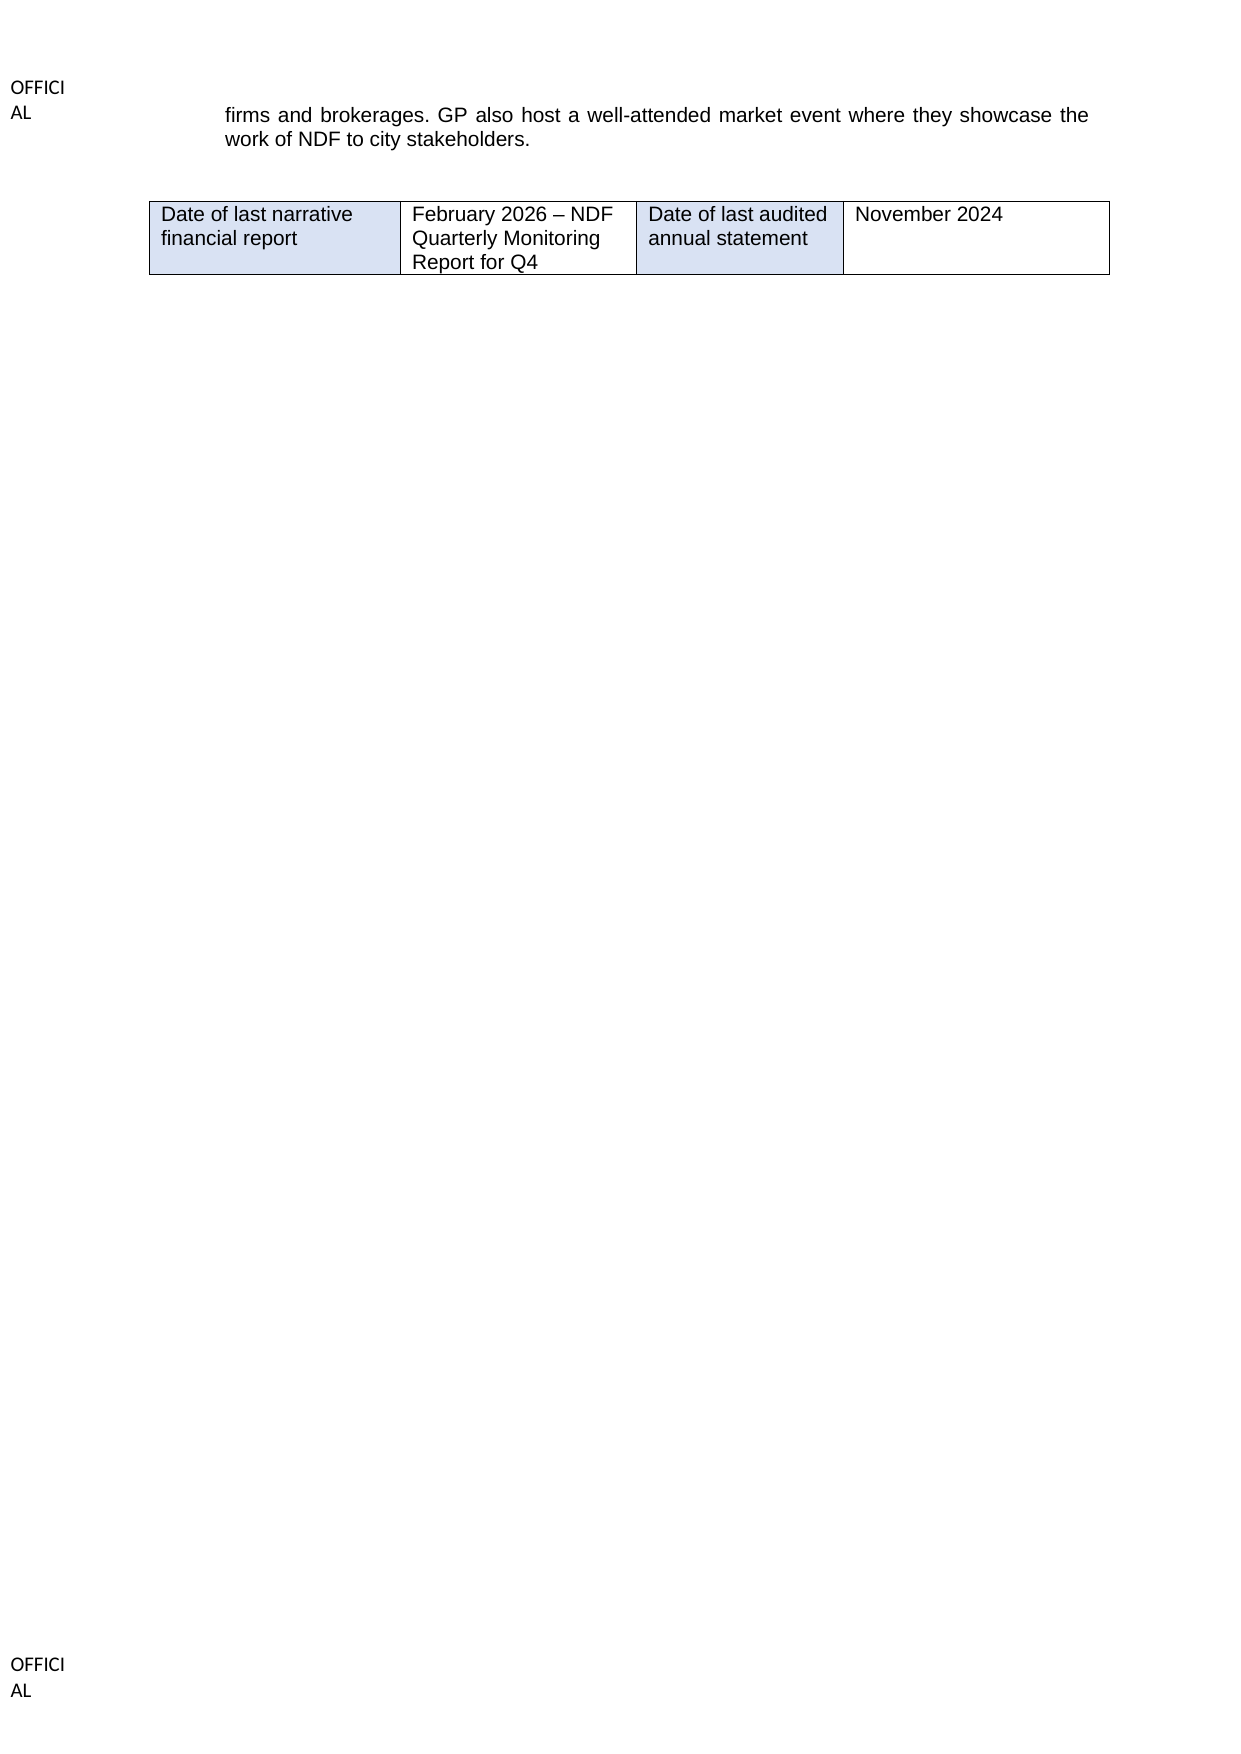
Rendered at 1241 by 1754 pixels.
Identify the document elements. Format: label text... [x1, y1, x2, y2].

table_header November 2024 [844, 202, 1109, 274]
table_header February 2026 – NDF Quarterly Monitoring Report for Q4 [401, 202, 636, 274]
table_header Date of last audited annual statement [637, 202, 843, 274]
list firms and brokerages. GP also host a well-attended market event where they showcase the work of NDF to city stakeholders. [187, 102, 1090, 150]
table_header Date of last narrative financial report [150, 202, 400, 274]
